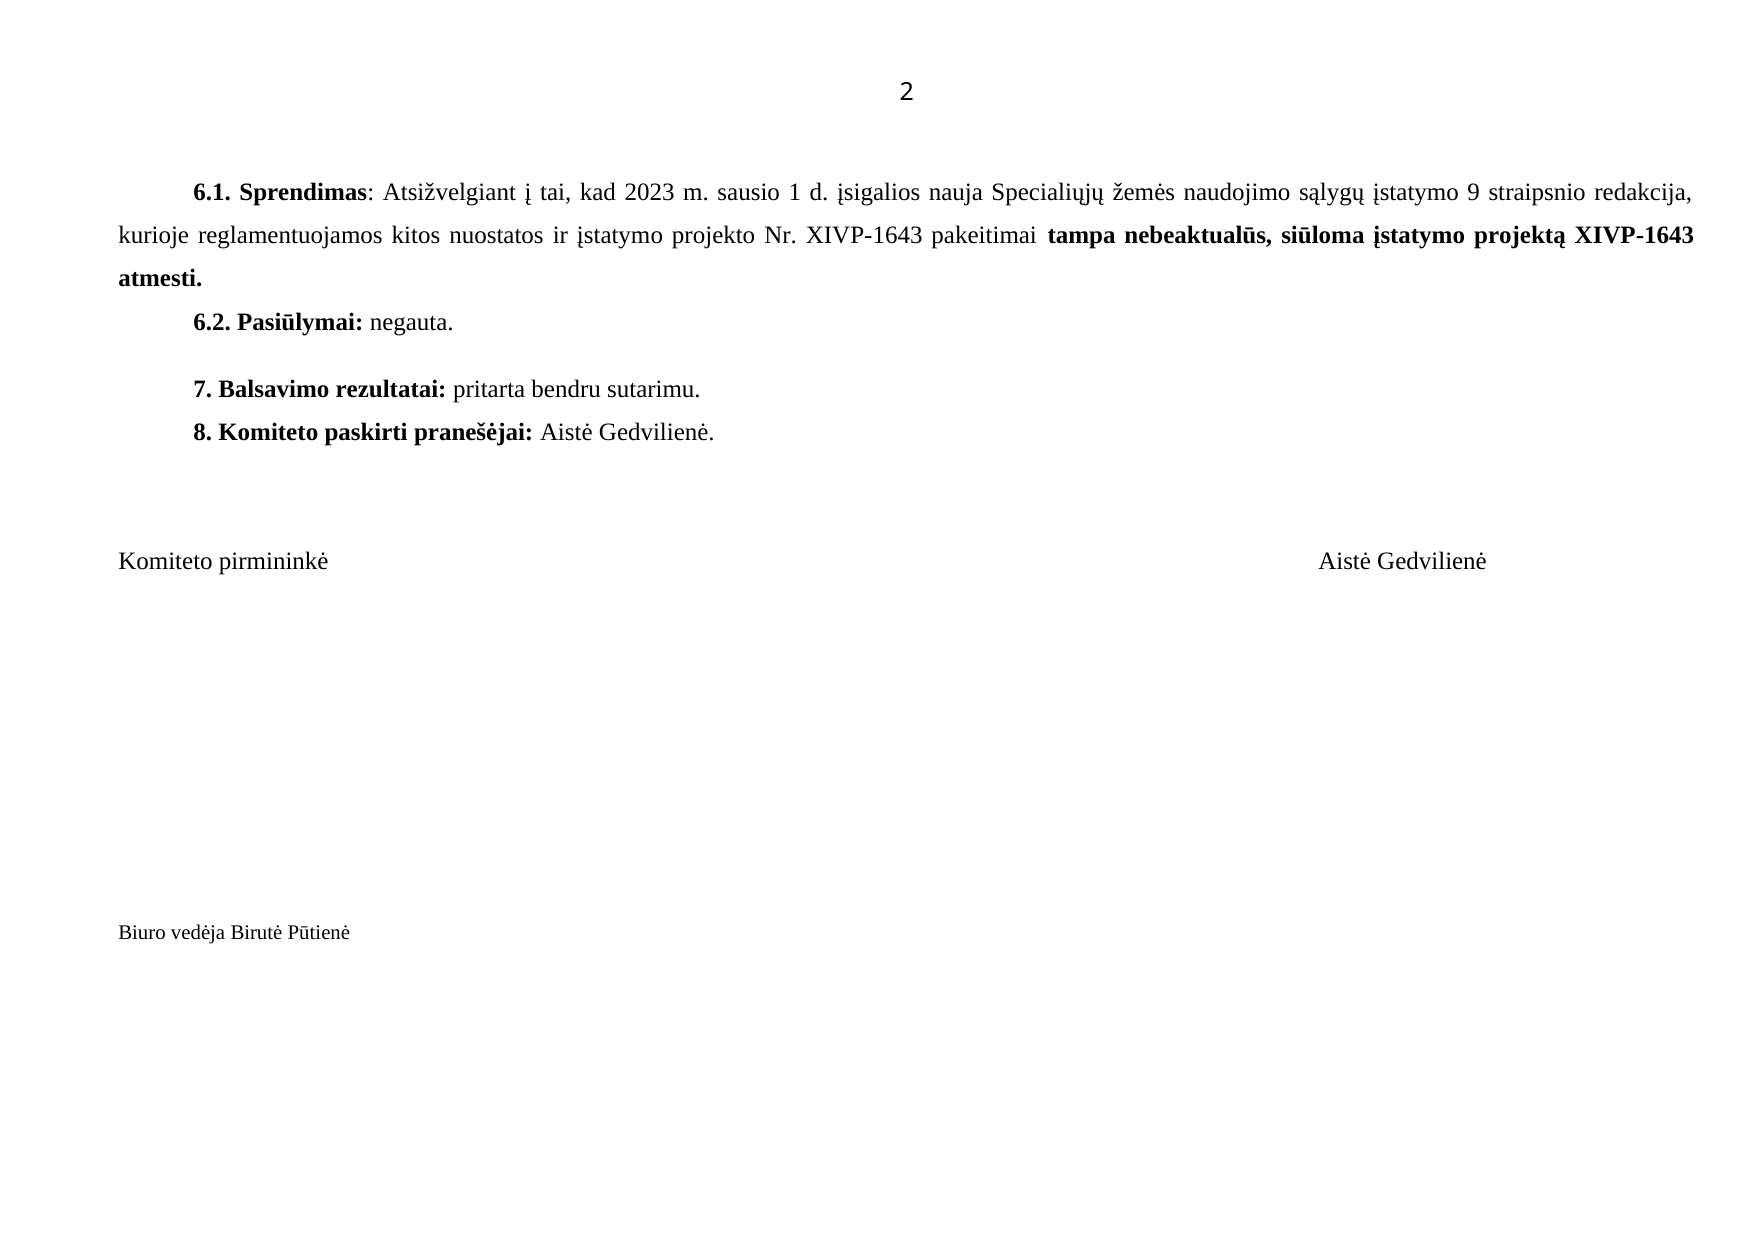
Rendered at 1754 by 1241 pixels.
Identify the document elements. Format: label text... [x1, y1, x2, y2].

text Komiteto pirmininkė (Parašas) Aistė Gedvilienė [118, 546, 1695, 575]
text 8. Komiteto paskirti pranešėjai: Aistė Gedvilienė. [118, 417, 1695, 446]
text 7. Balsavimo rezultatai: pritarta bendru sutarimu. [118, 374, 1695, 402]
text Biuro vedėja Birutė Pūtienė [118, 920, 1695, 944]
text 6.2. Pasiūlymai: negauta. [118, 307, 1695, 335]
text 6.1. Sprendimas: Atsižvelgiant į tai, kad 2023 m. sausio 1 d. įsigalios nauja Specialiųjų žemės naudojimo sąlygų įstatymo 9 straipsnio redakcija, kurioje reglamentuojamos kitos nuostatos ir įstatymo projekto Nr. XIVP-1643 pakeitimai tampa nebeaktualūs, siūloma įstatymo projektą XIVP-1643 atmesti. [118, 177, 1695, 292]
